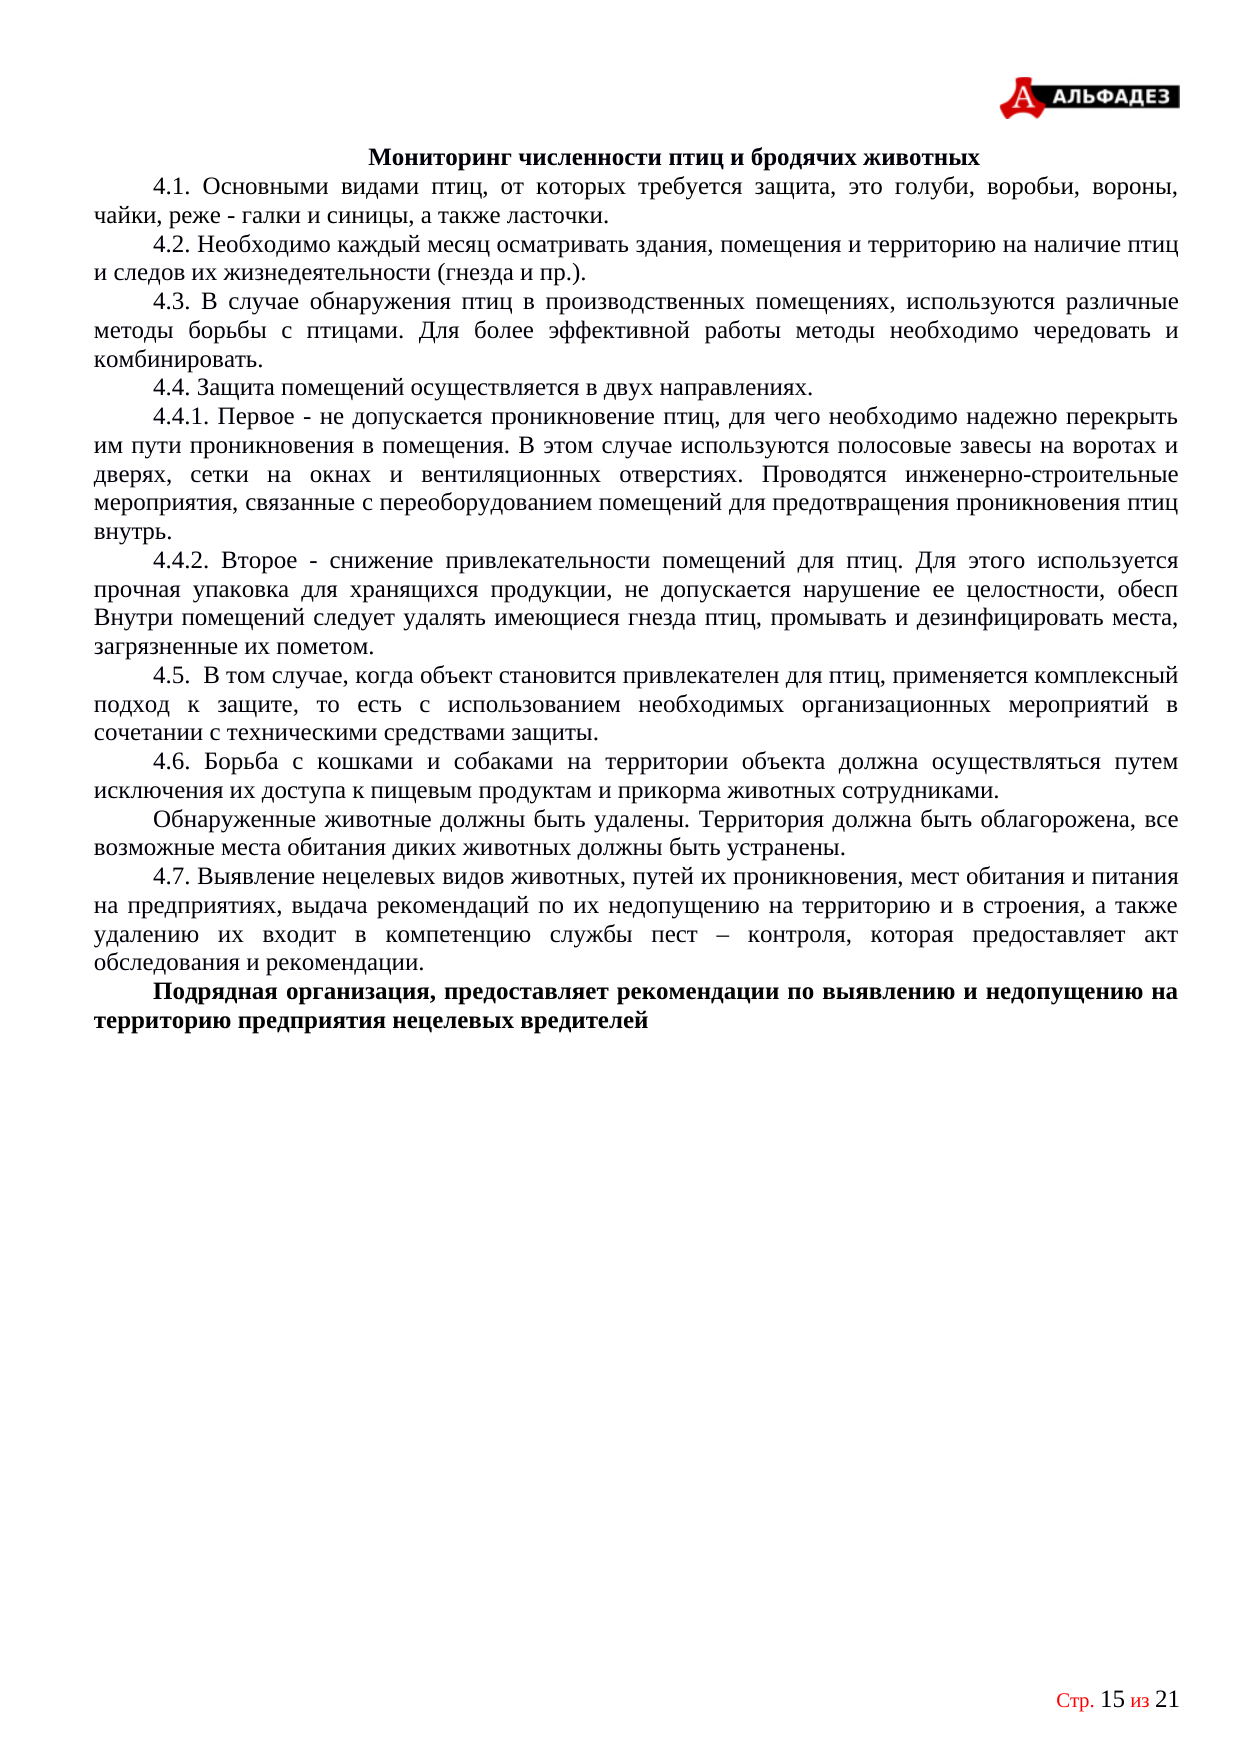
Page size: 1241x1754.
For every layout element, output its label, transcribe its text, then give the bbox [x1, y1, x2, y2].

list 4.4.2. Второе - снижение привлекательности помещений для птиц. Для этого используется прочная упаковка для хранящихся продукции, не допускается нарушение ее целостности, обесп Внутри помещений следует удалять имеющиеся гнезда птиц, промывать и дезинфицировать места, загрязненные их пометом. [94, 545, 1179, 660]
subtitle Мониторинг численности птиц и бродячих животных [169, 142, 1179, 171]
list 4.3. В случае обнаружения птиц в производственных помещениях, используются различные методы борьбы с птицами. Для более эффективной работы методы необходимо чередовать и комбинировать. [94, 286, 1179, 372]
list 4.7. Выявление нецелевых видов животных, путей их проникновения, мест обитания и питания на предприятиях, выдача рекомендаций по их недопущению на территорию и в строения, а также удалению их входит в компетенцию службы пест – контроля, которая предоставляет акт обследования и рекомендации. [94, 861, 1179, 976]
text Подрядная организация, предоставляет рекомендации по выявлению и недопущению на территорию предприятия нецелевых вредителей [94, 976, 1179, 1034]
list 4.5. В том случае, когда объект становится привлекателен для птиц, применяется комплексный подход к защите, то есть с использованием необходимых организационных мероприятий в сочетании с техническими средствами защиты. [94, 660, 1179, 746]
picture [999, 77, 1180, 119]
list 4.6. Борьба с кошками и собаками на территории объекта должна осуществляться путем исключения их доступа к пищевым продуктам и прикорма животных сотрудниками. [94, 746, 1179, 804]
list 4.4.1. Первое - не допускается проникновение птиц, для чего необходимо надежно перекрыть им пути проникновения в помещения. В этом случае используются полосовые завесы на воротах и дверях, сетки на окнах и вентиляционных отверстиях. Проводятся инженерно-строительные мероприятия, связанные с переоборудованием помещений для предотвращения проникновения птиц внутрь. [94, 401, 1179, 545]
list 4.4. Защита помещений осуществляется в двух направлениях. [94, 372, 1179, 401]
list Обнаруженные животные должны быть удалены. Территория должна быть облагорожена, все возможные места обитания диких животных должны быть устранены. [94, 804, 1179, 861]
list 4.2. Необходимо каждый месяц осматривать здания, помещения и территорию на наличие птиц и следов их жизнедеятельности (гнезда и пр.). [94, 229, 1179, 286]
list 4.1. Основными видами птиц, от которых требуется защита, это голуби, воробьи, вороны, чайки, реже - галки и синицы, а также ласточки. [94, 171, 1179, 229]
